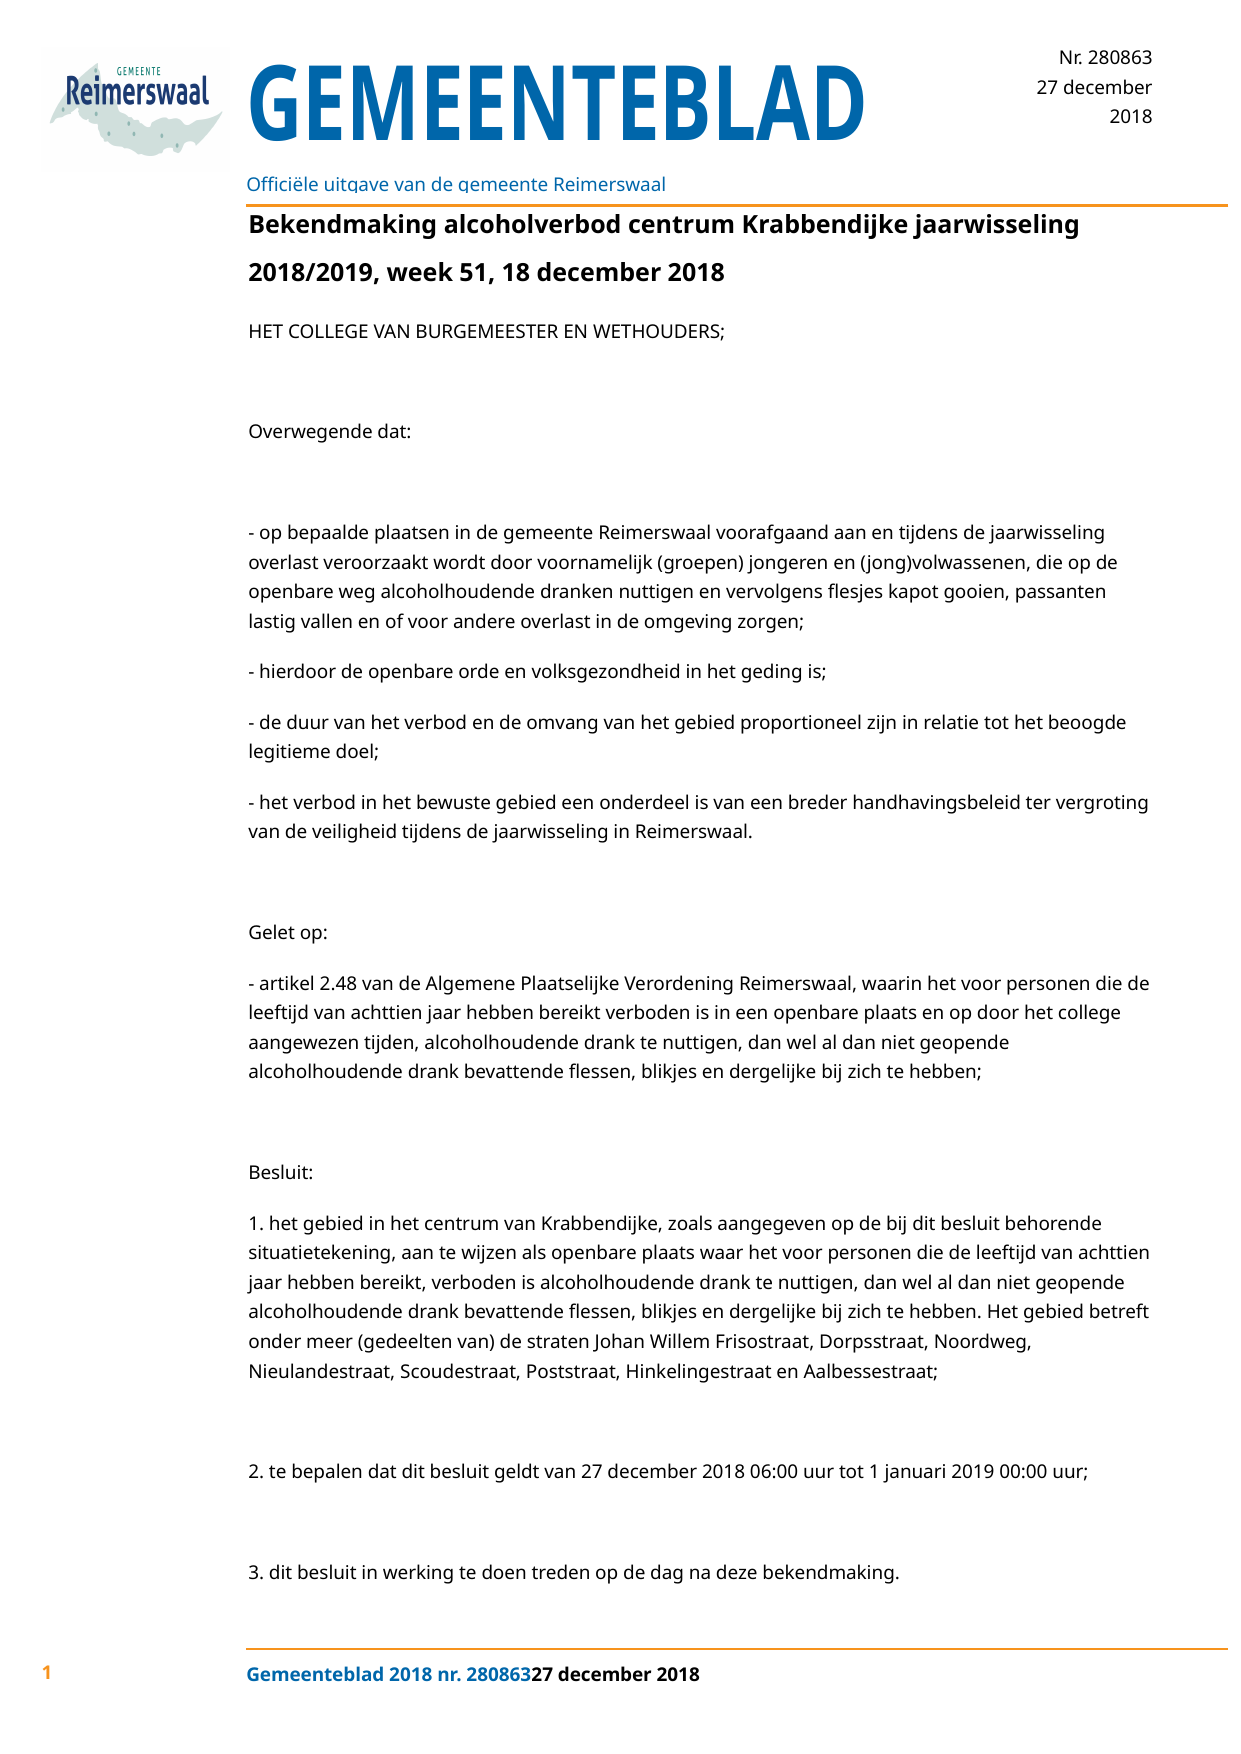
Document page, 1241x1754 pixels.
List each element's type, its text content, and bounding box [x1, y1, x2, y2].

text - de duur van het verbod en de omvang van het gebied proportioneel zijn in relatie tot het beoogde legitieme doel; [248, 709, 1152, 764]
text - op bepaalde plaatsen in de gemeente Reimerswaal voorafgaand aan en tijdens de jaarwisseling overlast veroorzaakt wordt door voornamelijk (groepen) jongeren en (jong)volwassenen, die op de openbare weg alcoholhoudende dranken nuttigen en vervolgens flesjes kapot gooien, passanten lastig vallen en of voor andere overlast in de omgeving zorgen; [248, 519, 1152, 634]
text - artikel 2.48 van de Algemene Plaatselijke Verordening Reimerswaal, waarin het voor personen die de leeftijd van achttien jaar hebben bereikt verboden is in een openbare plaats en op door het college aangewezen tijden, alcoholhoudende drank te nuttigen, dan wel al dan niet geopende alcoholhoudende drank bevattende flessen, blikjes en dergelijke bij zich te hebben; [248, 970, 1152, 1084]
text 3. dit besluit in werking te doen treden op de dag na deze bekendmaking. [248, 1559, 1152, 1585]
text Overwegende dat: [248, 419, 1152, 444]
text Gelet op: [248, 919, 1152, 945]
text Besluit: [248, 1159, 1152, 1185]
text - het verbod in het bewuste gebied een onderdeel is van een breder handhavingsbeleid ter vergroting van de veiligheid tijdens de jaarwisseling in Reimerswaal. [248, 789, 1152, 844]
text Bekendmaking alcoholverbod centrum Krabbendijke jaarwisseling 2018/2019, week 51, 18 december 2018 [248, 207, 1152, 288]
text HET COLLEGE VAN BURGEMEESTER EN WETHOUDERS; [248, 318, 1152, 344]
text 1. het gebied in het centrum van Krabbendijke, zoals aangegeven op de bij dit besluit behorende situatietekening, aan te wijzen als openbare plaats waar het voor personen die de leeftijd van achttien jaar hebben bereikt, verboden is alcoholhoudende drank te nuttigen, dan wel al dan niet geopende alcoholhoudende drank bevattende flessen, blikjes en dergelijke bij zich te hebben. Het gebied betreft onder meer (gedeelten van) de straten Johan Willem Frisostraat, Dorpsstraat, Noordweg, Nieulandestraat, Scoudestraat, Poststraat, Hinkelingestraat en Aalbessestraat; [248, 1210, 1152, 1384]
text - hierdoor de openbare orde en volksgezondheid in het geding is; [248, 659, 1152, 684]
picture [41, 47, 231, 172]
text 2. te bepalen dat dit besluit geldt van 27 december 2018 06:00 uur tot 1 januari 2019 00:00 uur; [248, 1459, 1152, 1484]
